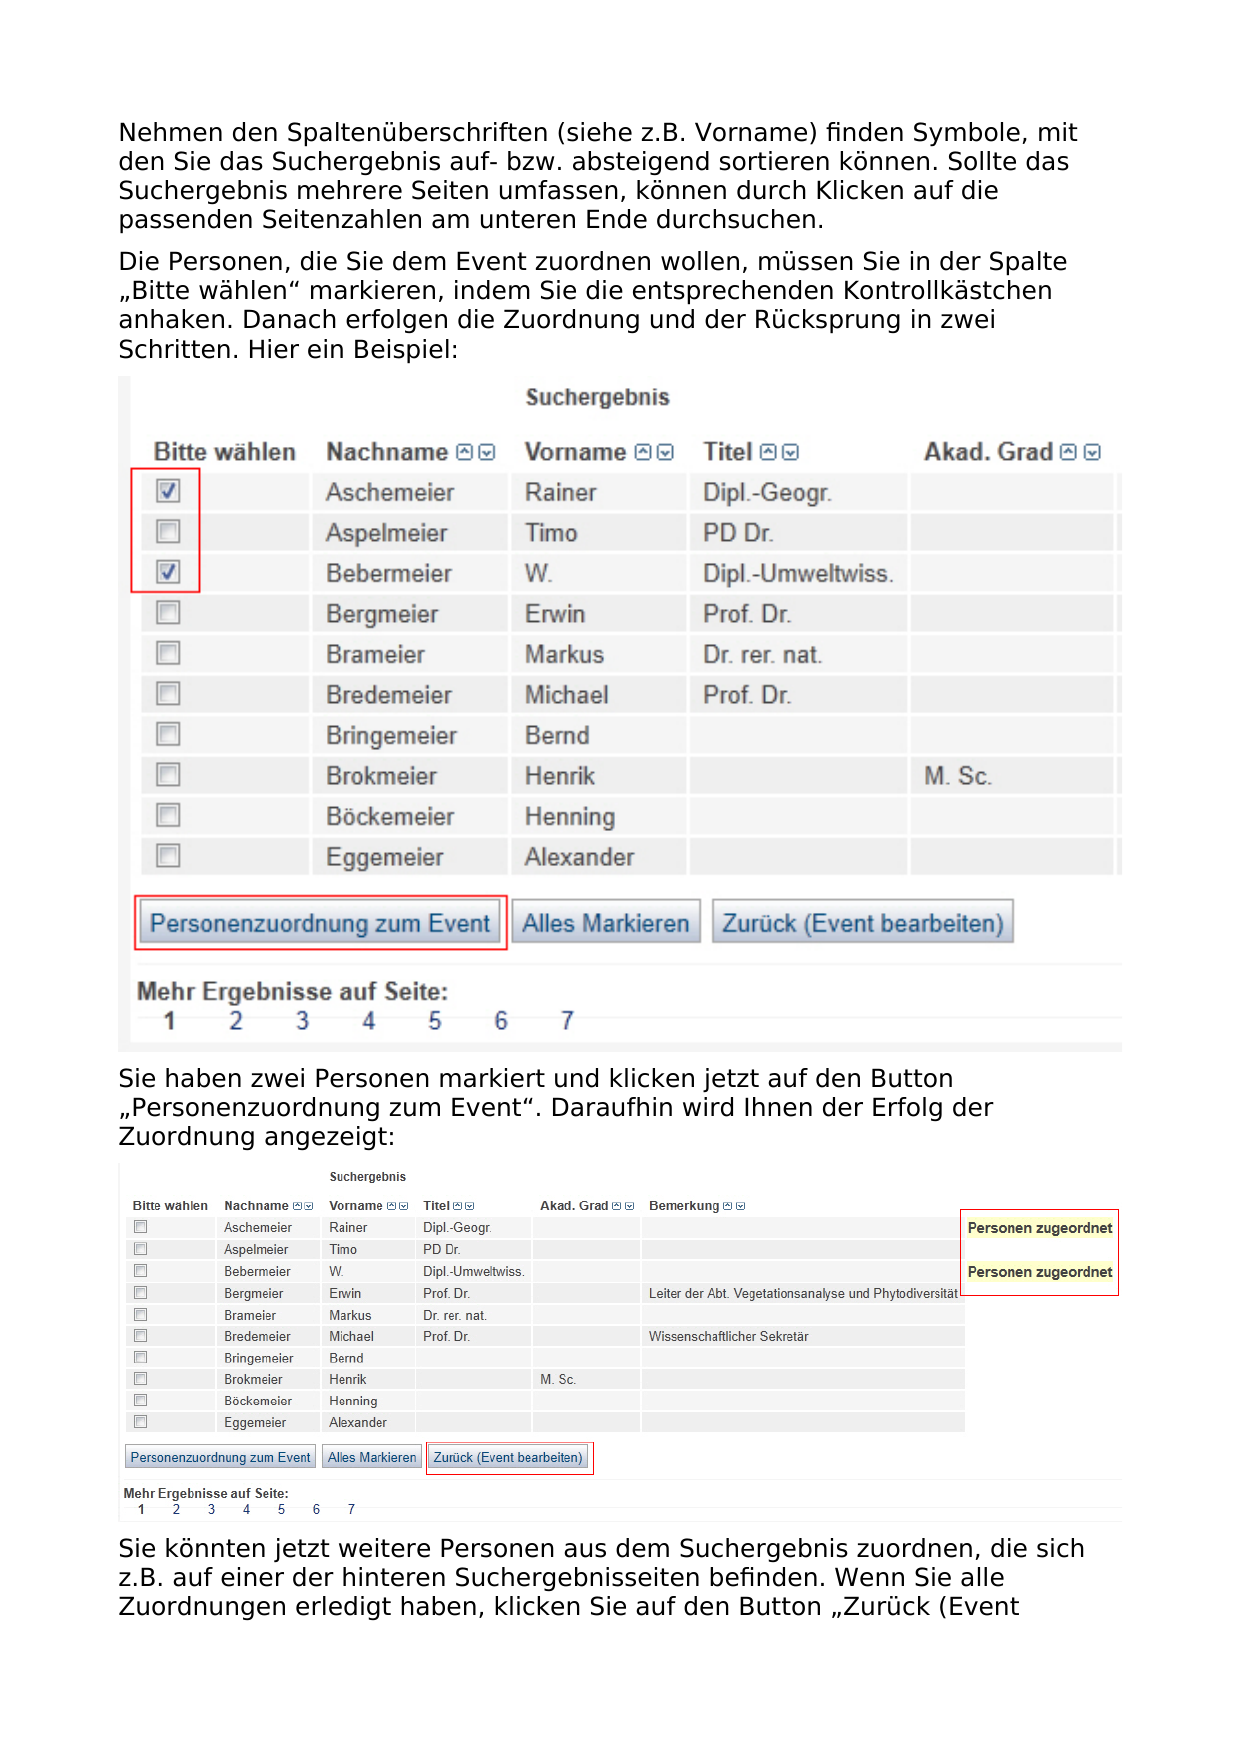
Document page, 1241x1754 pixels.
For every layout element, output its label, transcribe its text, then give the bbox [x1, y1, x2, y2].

picture [118, 1163, 1123, 1522]
text Nehmen den Spaltenüberschriften (siehe z.B. Vorname) finden Symbole, mit den Sie das Suchergebnis auf- bzw. absteigend sortieren können. Sollte das Suchergebnis mehrere Seiten umfassen, können durch Klicken auf die passenden Seitenzahlen am unteren Ende durchsuchen. [118, 118, 1122, 235]
text Sie haben zwei Personen markiert und klicken jetzt auf den Button „Personenzuordnung zum Event“. Daraufhin wird Ihnen der Erfolg der Zuordnung angezeigt: [118, 1064, 1122, 1151]
text Sie könnten jetzt weitere Personen aus dem Suchergebnis zuordnen, die sich z.B. auf einer der hinteren Suchergebnisseiten befinden. Wenn Sie alle Zuordnungen erledigt haben, klicken Sie auf den Button „Zurück (Event [118, 1534, 1122, 1622]
text Die Personen, die Sie dem Event zuordnen wollen, müssen Sie in der Spalte „Bitte wählen“ markieren, indem Sie die entsprechenden Kontrollkästchen anhaken. Danach erfolgen die Zuordnung und der Rücksprung in zwei Schritten. Hier ein Beispiel: [118, 247, 1122, 364]
picture [118, 376, 1123, 1052]
